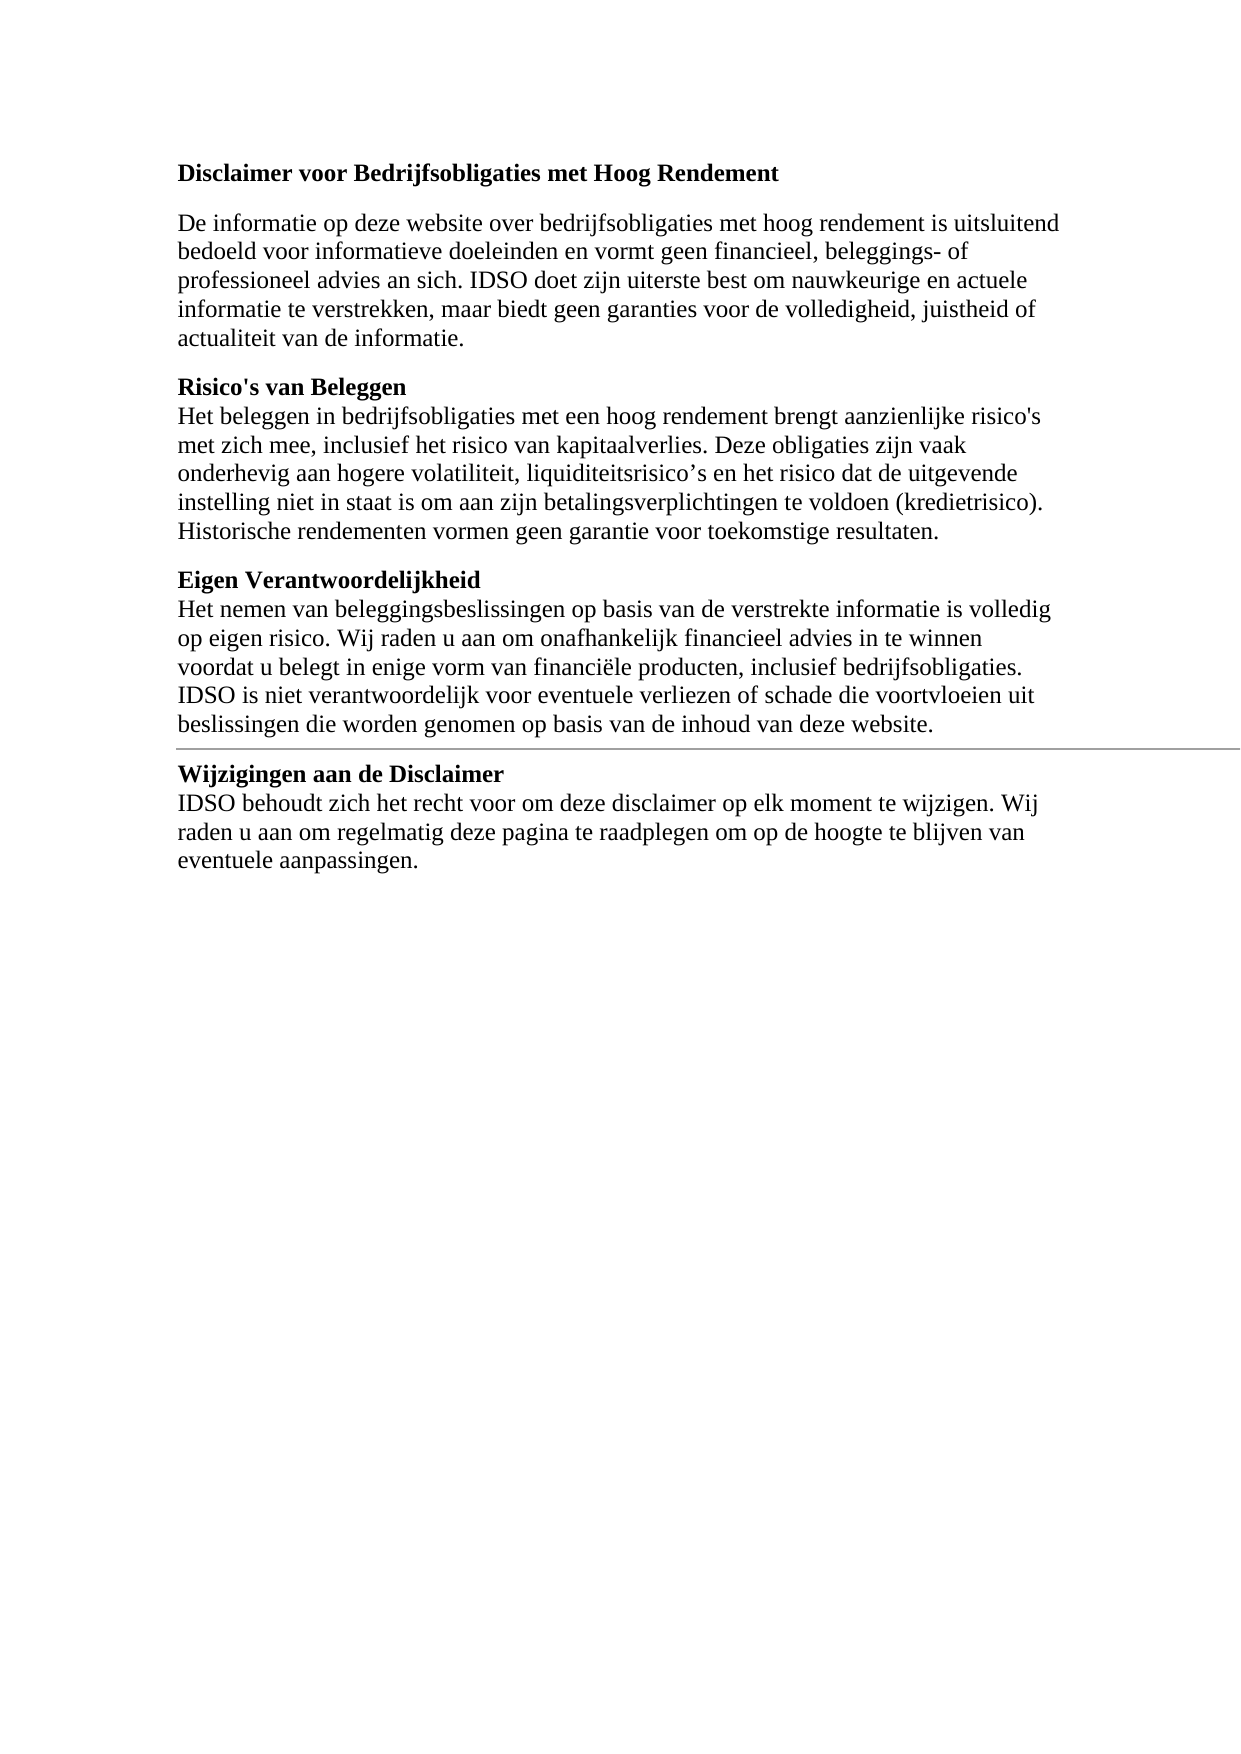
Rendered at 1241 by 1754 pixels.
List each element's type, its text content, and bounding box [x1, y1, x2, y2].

text Wijzigingen aan de Disclaimer IDSO behoudt zich het recht voor om deze disclaimer op elk moment te wijzigen. Wij raden u aan om regelmatig deze pagina te raadplegen om op de hoogte te blijven van eventuele aanpassingen. [177, 759, 1063, 874]
text Eigen Verantwoordelijkheid Het nemen van beleggingsbeslissingen op basis van de verstrekte informatie is volledig op eigen risico. Wij raden u aan om onafhankelijk financieel advies in te winnen voordat u belegt in enige vorm van financiële producten, inclusief bedrijfsobligaties. IDSO is niet verantwoordelijk voor eventuele verliezen of schade die voortvloeien uit beslissingen die worden genomen op basis van de inhoud van deze website. [177, 566, 1063, 738]
text De informatie op deze website over bedrijfsobligaties met hoog rendement is uitsluitend bedoeld voor informatieve doeleinden en vormt geen financieel, beleggings- of professioneel advies an sich. IDSO doet zijn uiterste best om nauwkeurige en actuele informatie te verstrekken, maar biedt geen garanties voor de volledigheid, juistheid of actualiteit van de informatie. [177, 208, 1063, 351]
text Risico's van Beleggen Het beleggen in bedrijfsobligaties met een hoog rendement brengt aanzienlijke risico's met zich mee, inclusief het risico van kapitaalverlies. Deze obligaties zijn vaak onderhevig aan hogere volatiliteit, liquiditeitsrisico’s en het risico dat de uitgevende instelling niet in staat is om aan zijn betalingsverplichtingen te voldoen (kredietrisico). Historische rendementen vormen geen garantie voor toekomstige resultaten. [177, 372, 1063, 545]
text Disclaimer voor Bedrijfsobligaties met Hoog Rendement [177, 158, 1063, 187]
